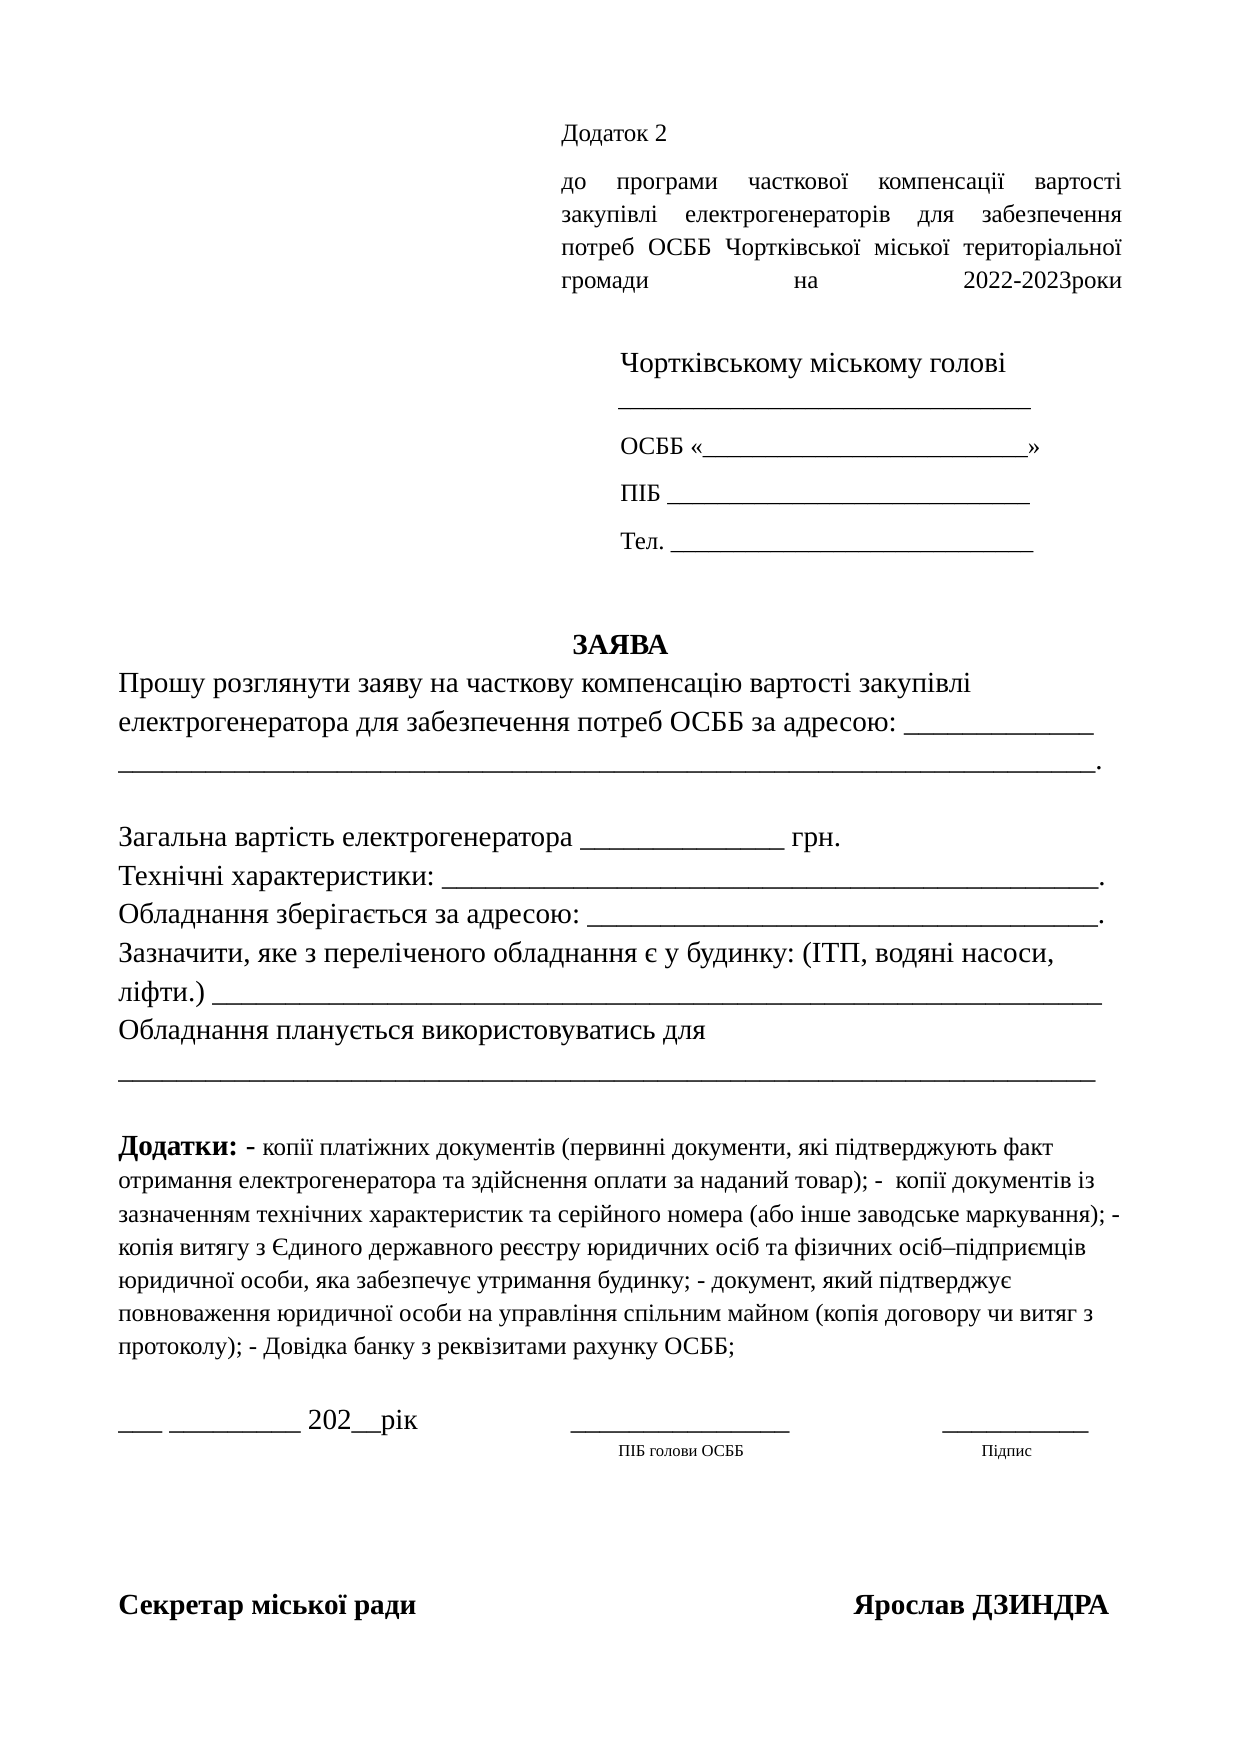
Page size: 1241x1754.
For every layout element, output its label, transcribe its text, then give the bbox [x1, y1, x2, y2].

text до програми часткової компенсації вартості закупівлі електрогенераторів для забезпечення потреб ОСББ Чортківської міської територіальної громади на 2022-2023роки [561, 166, 1122, 327]
text ПІБ голови ОСББ Підпис [118, 1441, 1122, 1460]
text Прошу розглянути заяву на часткову компенсацію вартості закупівлі електрогенератора для забезпечення потреб ОСББ за адресою: _____________ ___________________________________________________________________. Загальна вартість електрогенератора ______________ грн. Технічні характеристики: _____________________________________________. Обладнання зберігається за адресою: ___________________________________. Зазначити, яке з переліченого обладнання є у будинку: (ІТП, водяні насоси, ліфти.) _____________________________________________________________ Обладнання планується використовуватись для ___________________________________________________________________ [118, 665, 1122, 1123]
text Чортківському міському голові _________________________________ [118, 345, 1122, 412]
text ОСББ «__________________________» [118, 431, 1122, 459]
text ___ _________ 202__рік _______________ __________ [118, 1364, 1122, 1436]
text ПІБ _____________________________ [118, 478, 1122, 507]
text Тел. _____________________________ [118, 526, 1122, 555]
text ЗАЯВА [118, 627, 1122, 660]
text Секретар міської ради Ярослав ДЗИНДРА [118, 1587, 1122, 1621]
text Додатки: - копії платіжних документів (первинні документи, які підтверджують факт отримання електрогенератора та здійснення оплати за наданий товар); - копії документів із зазначенням технічних характеристик та серійного номера (або інше заводське маркування); - копія витягу з Єдиного державного реєстру юридичних осіб та фізичних осіб–підприємців юридичної особи, яка забезпечує утримання будинку; - документ, який підтверджує повноваження юридичної особи на управління спільним майном (копія договору чи витяг з протоколу); - Довідка банку з реквізитами рахунку ОСББ; [118, 1128, 1122, 1359]
text Додаток 2 [561, 118, 1122, 147]
